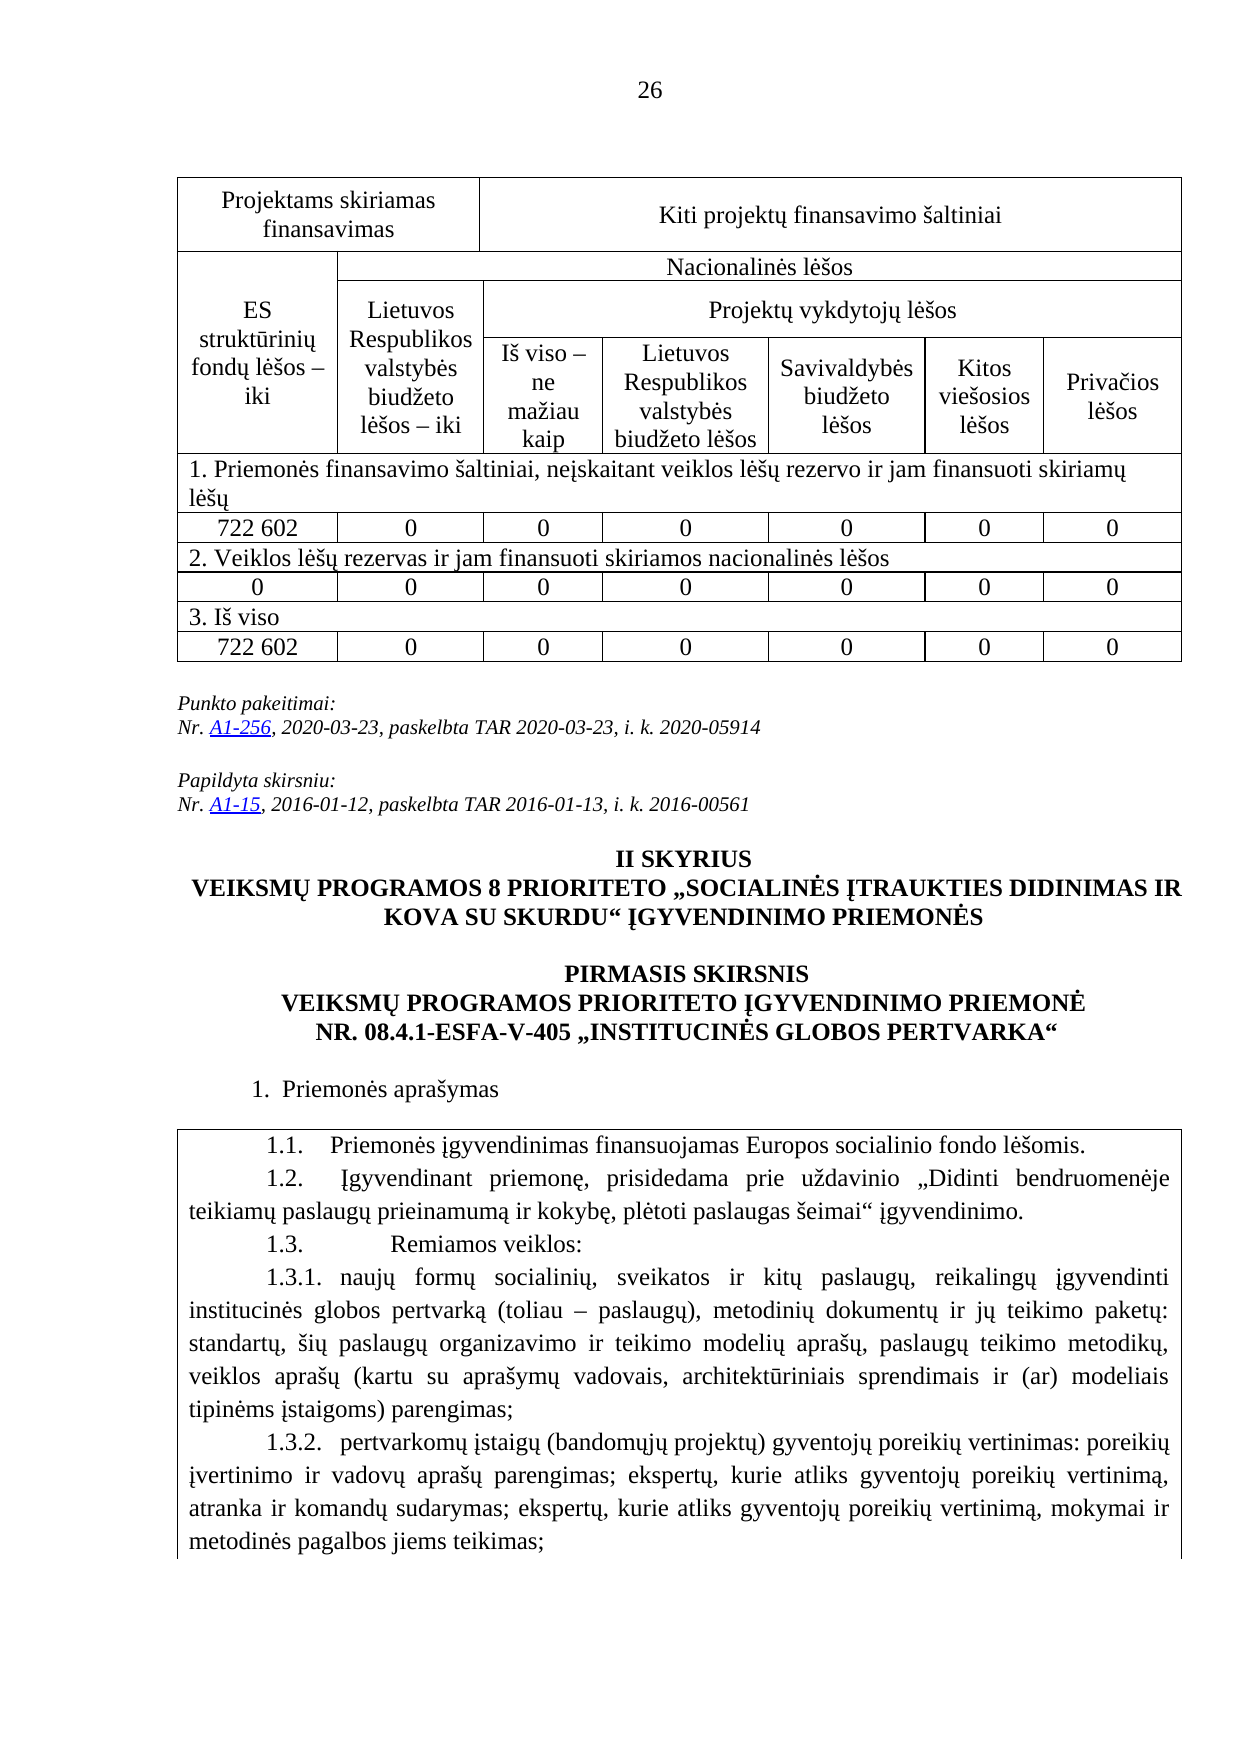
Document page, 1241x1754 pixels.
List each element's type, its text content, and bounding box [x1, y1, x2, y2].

table_cell 0 [338, 513, 483, 542]
text PIRMASIS SKIRSNIS [177, 959, 1196, 988]
table_cell 0 [1044, 632, 1181, 661]
table_cell ES struktūrinių fondų lėšos – iki [178, 252, 337, 453]
text VEIKSMŲ PROGRAMOS PRIORITETO ĮGYVENDINIMO PRIEMONĖ [177, 988, 1196, 1017]
table_cell 0 [926, 632, 1043, 661]
table_cell 0 [484, 632, 602, 661]
table_cell Privačios lėšos [1044, 338, 1181, 453]
text NR. 08.4.1-ESFA-V-405 „INSTITUCINĖS GLOBOS PERTVARKA“ [177, 1017, 1196, 1046]
table_cell 0 [178, 573, 337, 601]
table_cell Projektų vykdytojų lėšos [484, 281, 1181, 337]
text 1. Priemonės aprašymas [251, 1074, 1196, 1103]
table_cell 722 602 [178, 632, 337, 661]
table_cell 0 [603, 513, 768, 542]
table_cell 0 [603, 632, 768, 661]
table_cell 0 [603, 573, 768, 601]
table_cell 2. Veiklos lėšų rezervas ir jam finansuoti skiriamos nacionalinės lėšos [178, 543, 1181, 571]
text Nr. A1-256, 2020-03-23, paskelbta TAR 2020-03-23, i. k. 2020-05914 [177, 715, 1196, 739]
text Papildyta skirsniu: [177, 767, 1196, 792]
table_cell 0 [769, 632, 924, 661]
table_cell 3. Iš viso [178, 602, 1181, 631]
table_cell 1.3. Remiamos veiklos: 1.3.1. naujų formų socialinių, sveikatos ir kitų paslaugų, reikalingų įgyvendinti institucinės globos pertvarką (toliau – paslaugų), metodinių dokumentų ir jų teikimo paketų: standartų, šių paslaugų organizavimo ir teikimo modelių aprašų, paslaugų teikimo metodikų, veiklos aprašų (kartu su aprašymų vadovais, architektūriniais sprendimais ir (ar) modeliais tipinėms įstaigoms) parengimas; 1.3.2. pertvarkomų įstaigų (bandomųjų projektų) gyventojų poreikių vertinimas: poreikių įvertinimo ir vadovų aprašų parengimas; ekspertų, kurie atliks gyventojų poreikių vertinimą, atranka ir komandų sudarymas; ekspertų, kurie atliks gyventojų poreikių vertinimą, mokymai ir metodinės pagalbos jiems teikimas; [178, 1229, 1181, 1559]
table_cell Nacionalinės lėšos [338, 252, 1181, 280]
table_cell 1. Priemonės finansavimo šaltiniai, neįskaitant veiklos lėšų rezervo ir jam finansuoti skiriamų lėšų [178, 454, 1181, 512]
text Nr. A1-15, 2016-01-12, paskelbta TAR 2016-01-13, i. k. 2016-00561 [177, 792, 1196, 816]
table_cell 0 [926, 573, 1043, 601]
table_header Kiti projektų finansavimo šaltiniai [480, 178, 1181, 251]
table_cell 0 [1044, 573, 1181, 601]
table_cell 0 [926, 513, 1043, 542]
table_cell 0 [484, 573, 602, 601]
table_cell Kitos viešosios lėšos [926, 338, 1043, 453]
text Punkto pakeitimai: [177, 691, 1196, 715]
table_cell Lietuvos Respublikos valstybės biudžeto lėšos – iki [338, 281, 483, 453]
table_cell 0 [484, 513, 602, 542]
table_cell Lietuvos Respublikos valstybės biudžeto lėšos [603, 338, 768, 453]
text VEIKSMŲ PROGRAMOS 8 PRIORITETO „SOCIALINĖS ĮTRAUKTIES DIDINIMAS IR KOVA SU SKURDU“ ĮGYVENDINIMO PRIEMONĖS [177, 873, 1196, 931]
text II SKYRIUS [177, 844, 1196, 873]
table_header 1.1. Priemonės įgyvendinimas finansuojamas Europos socialinio fondo lėšomis. [178, 1130, 1181, 1163]
table_cell 0 [1044, 513, 1181, 542]
table_cell 0 [338, 632, 483, 661]
table_cell 1.2. Įgyvendinant priemonę, prisidedama prie uždavinio „Didinti bendruomenėje teikiamų paslaugų prieinamumą ir kokybę, plėtoti paslaugas šeimai“ įgyvendinimo. [178, 1163, 1181, 1229]
table_cell 0 [769, 513, 924, 542]
table_cell Savivaldybės biudžeto lėšos [769, 338, 924, 453]
table_cell Iš viso – ne mažiau kaip [484, 338, 602, 453]
table_cell 0 [769, 573, 924, 601]
table_header Projektams skiriamas finansavimas [178, 178, 479, 251]
table_cell 722 602 [178, 513, 337, 542]
table_cell 0 [338, 573, 483, 601]
